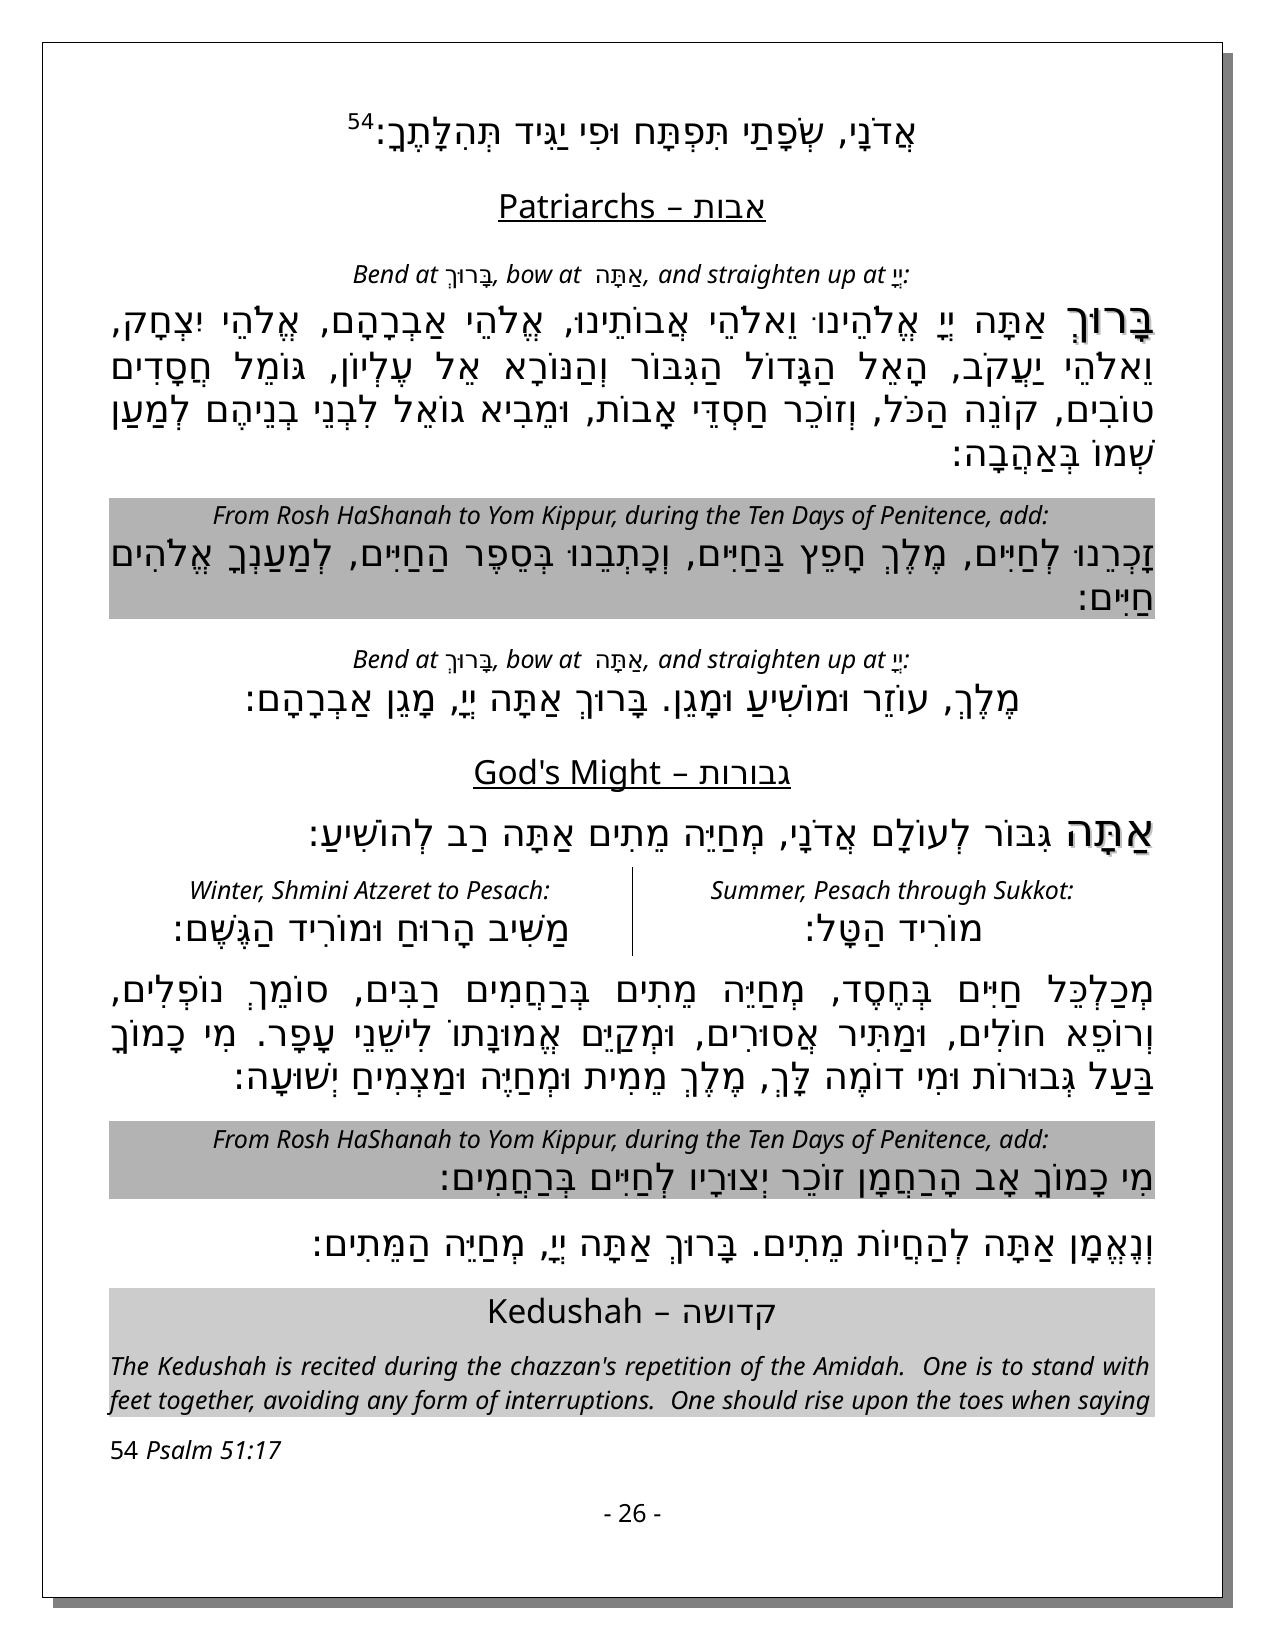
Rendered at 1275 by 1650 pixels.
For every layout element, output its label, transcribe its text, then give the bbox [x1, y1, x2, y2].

table_header Winter, Shmini Atzeret to Pesach: מַשִּׁיב הָרוּחַ וּמוֹרִיד הַגֶּשֶּׁם: [110, 867, 632, 956]
text גבורות – God's Might [109, 749, 1155, 794]
text The Kedushah is recited during the chazzan's repetition of the Amidah. One is to stand with feet together, avoiding any form of interruptions. One should rise upon the toes when saying the words "קָדוֹשׁ, קָדוֹשׁ, קָדוֹש" , also when saying "בָּרוּךְ" and "יִמְלךְ" [109, 1348, 1155, 1417]
text Bend at בָּרוּךְ, bow at אַתָּה, and straighten up at יְיָ: [109, 257, 1155, 291]
text Psalm 51:17 [109, 1432, 1155, 1466]
text מִי כָמוֹךָ אָב הָרַחֲמָן זוֹכֵר יְצוּרָיו לְחַיִּים בְּרַחֲמִים: [109, 1155, 1155, 1199]
text וְנֶאֱמָן אַתָּה לְהַחֲיוֹת מֵתִים. בָּרוּךְ אַתָּה יְיָ, מְחַיֵּה הַמֵּתִים: [109, 1222, 1155, 1265]
text Bend at בָּרוּךְ, bow at אַתָּה, and straighten up at יְיָ: [109, 642, 1155, 676]
text From Rosh HaShanah to Yom Kippur, during the Ten Days of Penitence, add: [109, 498, 1155, 532]
text From Rosh HaShanah to Yom Kippur, during the Ten Days of Penitence, add: [109, 1121, 1155, 1155]
text מֶלֶךְ, עוֹזֵר וּמוֹשִׁיעַ וּמָגֵן. בָּרוּךְ אַתָּה יְיָ, מָגֵן אַבְרָהָם: [109, 676, 1155, 720]
text זָכְרֵנוּ לְחַיִּים, מֶלֶךְ חָפֵץ בַּחַיִּים, וְכָתְבֵנוּ בְּסֵפֶר הַחַיִּים, לְמַעַנְךָ אֱלֹהִים חַיִּים: [109, 532, 1155, 619]
text קדושה – Kedushah [109, 1288, 1155, 1333]
text אַתָּה גִּבּוֹר לְעוֹלָם אֲדֹנָי, מְחַיֵּה מֵתִים אַתָּה רַב לְהוֹשִׁיעַ: [109, 804, 1155, 857]
text אֲדֹנָי, שְֹפָתַי תִּפְתָּח וּפִי יַגִּיד תְּהִלָּתֶךָ: [109, 109, 1155, 153]
text מְכַלְכֵּל חַיִּים בְּחֶסֶד, מְחַיֵּה מֵתִים בְּרַחֲמִים רַבִּים, סוֹמֵךְ נוֹפְלִים, וְרוֹפֵא חוֹלִים, וּמַתִּיר אֲסוּרִים, וּמְקַיֵּם אֱמוּנָתוֹ לִישֵׁנֵי עָפָר. מִי כָמוֹךָ בַּעַל גְּבוּרוֹת וּמִי דוֹמֶה לָּךְ, מֶלֶךְ מֵמִית וּמְחַיֶּה וּמַצְמִיחַ יְשׁוּעָה: [109, 968, 1155, 1098]
text אבות – Patriarchs [109, 182, 1155, 228]
table_header Summer, Pesach through Sukkot: מוֹרִיד הַטָּל: [633, 867, 1155, 956]
text בָּרוּךְ אַתָּה יְיָ אֱלֹהֵינוּ וֵאלֹהֵי אֲבוֹתֵינוּ, אֱלֹהֵי אַבְרָהָם, אֱלֹהֵי יִצְחָק, וֵאלֹהֵי יַעֲקֹב, הָאֵל הַגָּדוֹל הַגִּבּוֹר וְהַנּוֹרָא אֵל עֶלְיוֹן, גּוֹמֵל חֲסָדִים טוֹבִים, קוֹנֵה הַכֹּל, וְזוֹכֵר חַסְדֵּי אָבוֹת, וּמֵבִיא גוֹאֵל לִבְנֵי בְנֵיהֶם לְמַעַן שְׁמוֹ בְּאַהֲבָה: [109, 291, 1155, 475]
